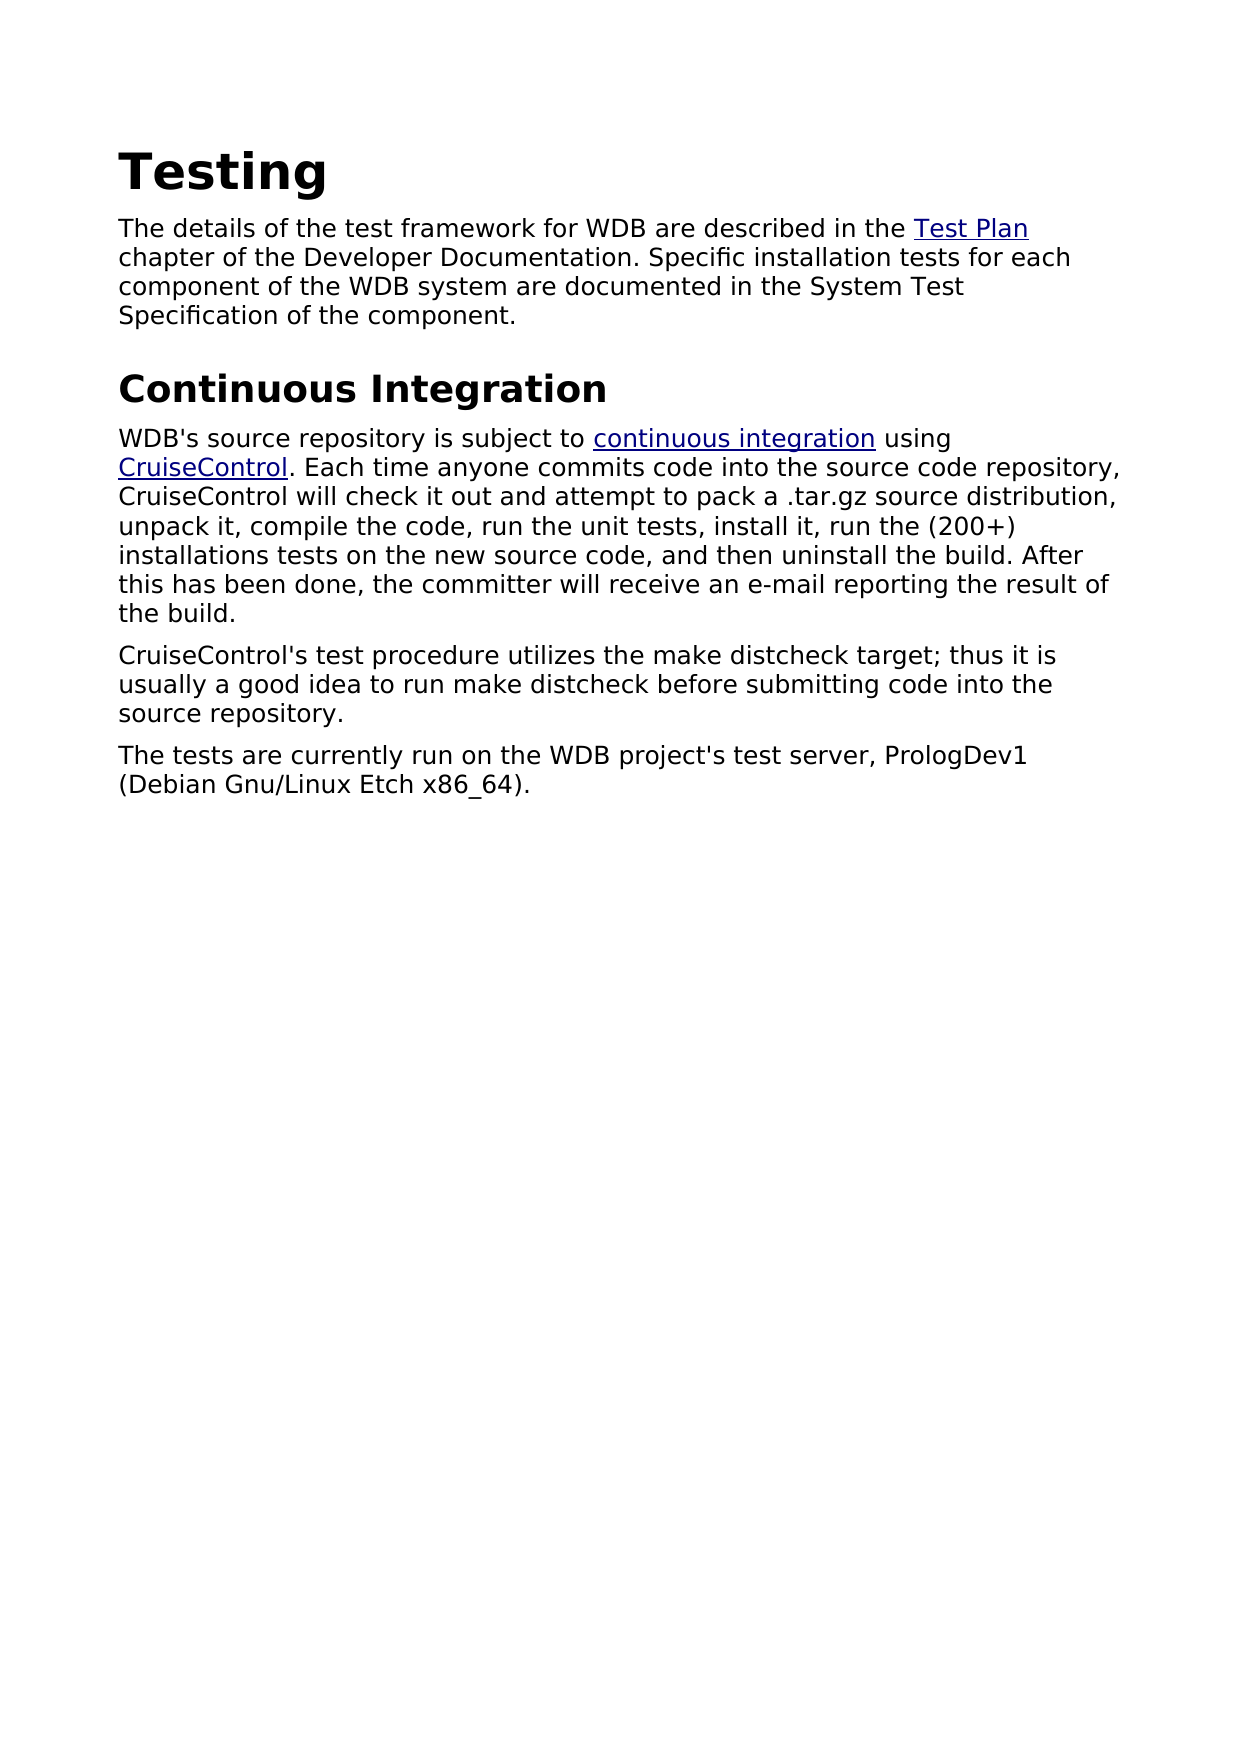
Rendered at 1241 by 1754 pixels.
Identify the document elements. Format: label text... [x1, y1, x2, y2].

text The tests are currently run on the WDB project's test server, PrologDev1 (Debian Gnu/Linux Etch x86_64). [118, 741, 1122, 799]
text The details of the test framework for WDB are described in the Test Plan chapter of the Developer Documentation. Specific installation tests for each component of the WDB system are documented in the System Test Specification of the component. [118, 214, 1122, 331]
subtitle Continuous Integration [118, 368, 1122, 412]
text WDB's source repository is subject to continuous integration using CruiseControl. Each time anyone commits code into the source code repository, CruiseControl will check it out and attempt to pack a .tar.gz source distribution, unpack it, compile the code, run the unit tests, install it, run the (200+) installations tests on the new source code, and then uninstall the build. After this has been done, the committer will receive an e-mail reporting the result of the build. [118, 424, 1122, 628]
text CruiseControl's test procedure utilizes the make distcheck target; thus it is usually a good idea to run make distcheck before submitting code into the source repository. [118, 641, 1122, 728]
subtitle Testing [118, 143, 1122, 201]
